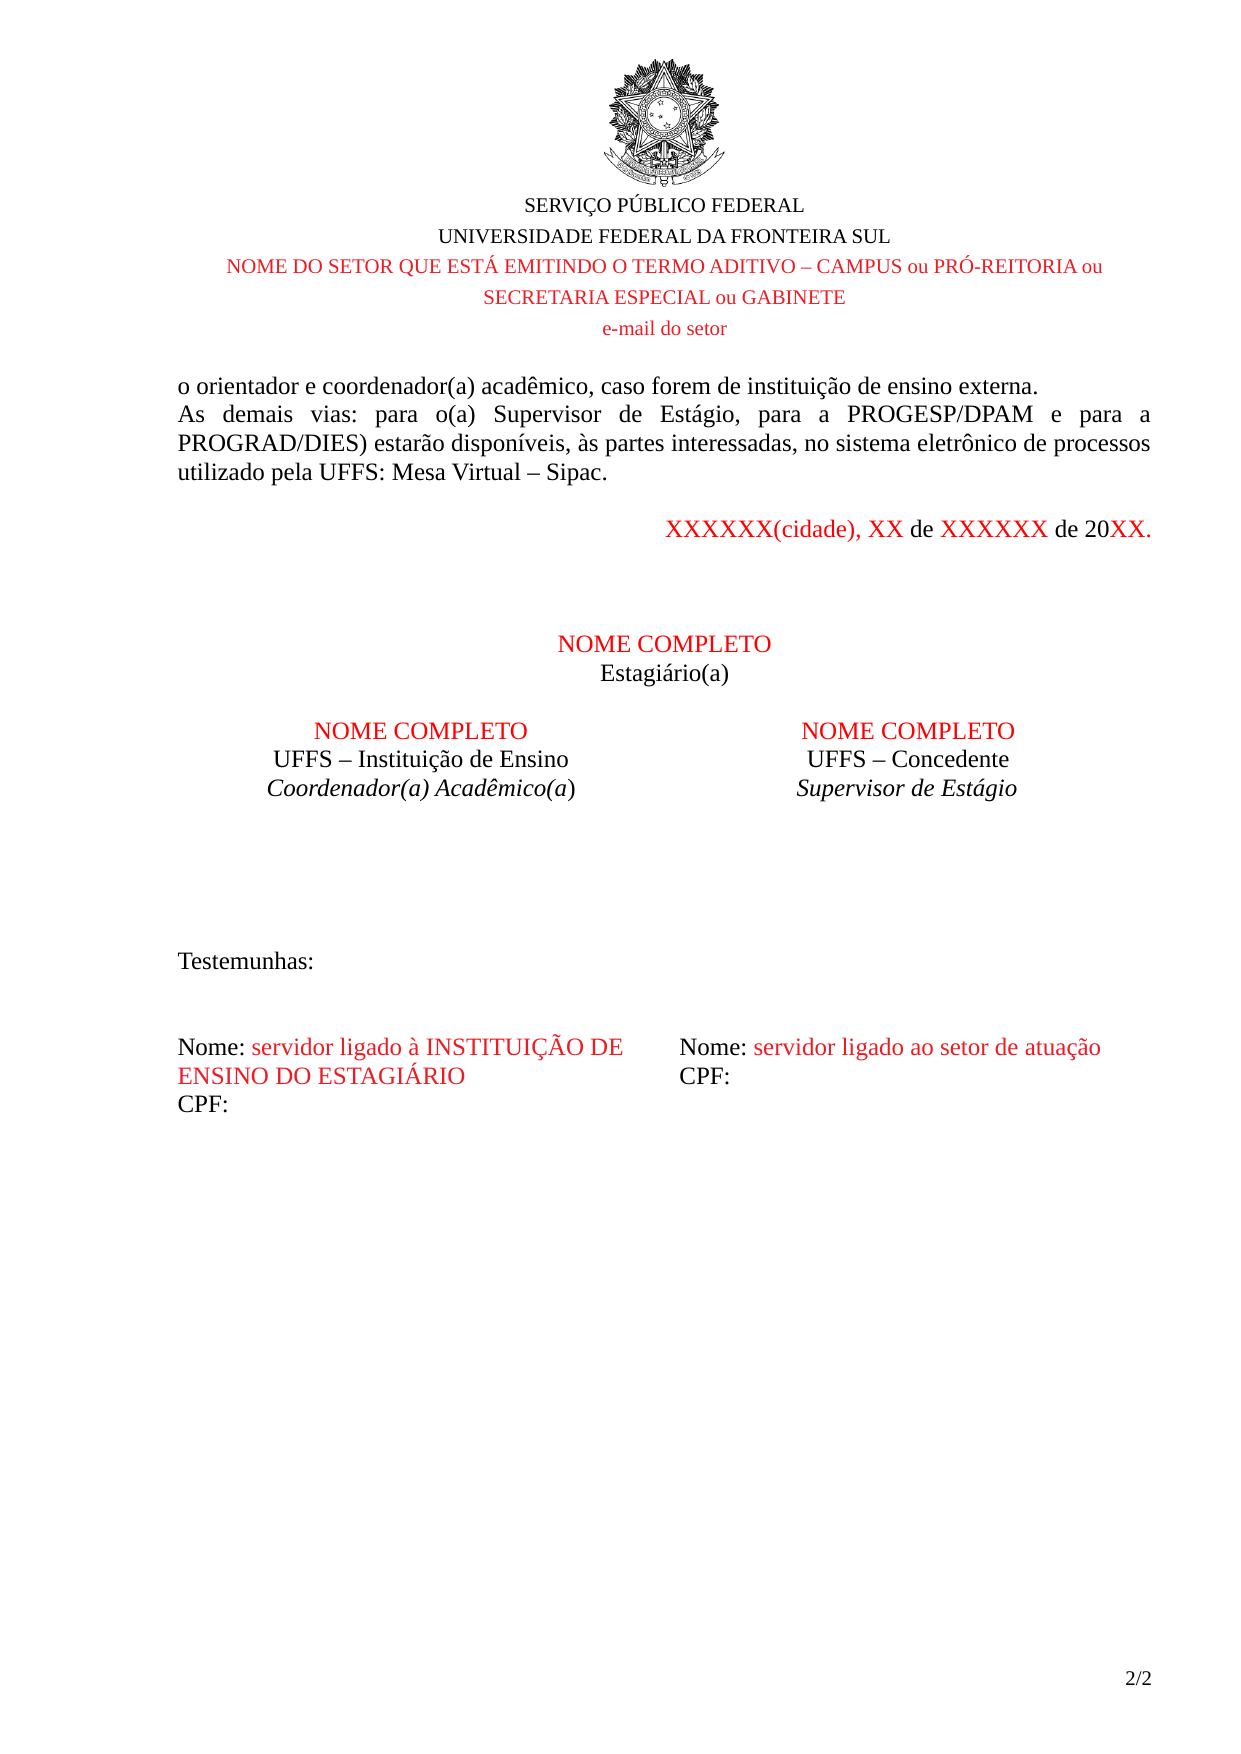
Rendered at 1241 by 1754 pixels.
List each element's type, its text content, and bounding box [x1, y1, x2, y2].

text NOME COMPLETO [177, 629, 1152, 658]
text XXXXXX(cidade), XX de XXXXXX de 20XX. [177, 514, 1152, 543]
text CPF: [679, 1061, 1152, 1089]
text As demais vias: para o(a) Supervisor de Estágio, para a PROGESP/DPAM e para a PROGRAD/DIES) estarão disponíveis, às partes interessadas, no sistema eletrônico de processos utilizado pela UFFS: Mesa Virtual – Sipac. [177, 399, 1152, 486]
text Nome: servidor ligado à INSTITUIÇÃO DE ENSINO DO ESTAGIÁRIO [177, 1032, 650, 1089]
text Estagiário(a) [177, 658, 1152, 687]
text o orientador e coordenador(a) acadêmico, caso forem de instituição de ensino externa. [177, 371, 1152, 399]
text UFFS – Instituição de Ensino Coordenador(a) Acadêmico(a) [177, 744, 664, 802]
text UFFS – Concedente Supervisor de Estágio [664, 744, 1152, 802]
text NOME COMPLETO [177, 716, 664, 744]
text Testemunhas: [177, 946, 650, 974]
text CPF: [177, 1089, 650, 1118]
text NOME COMPLETO [664, 716, 1152, 744]
text Nome: servidor ligado ao setor de atuação [679, 1032, 1152, 1061]
